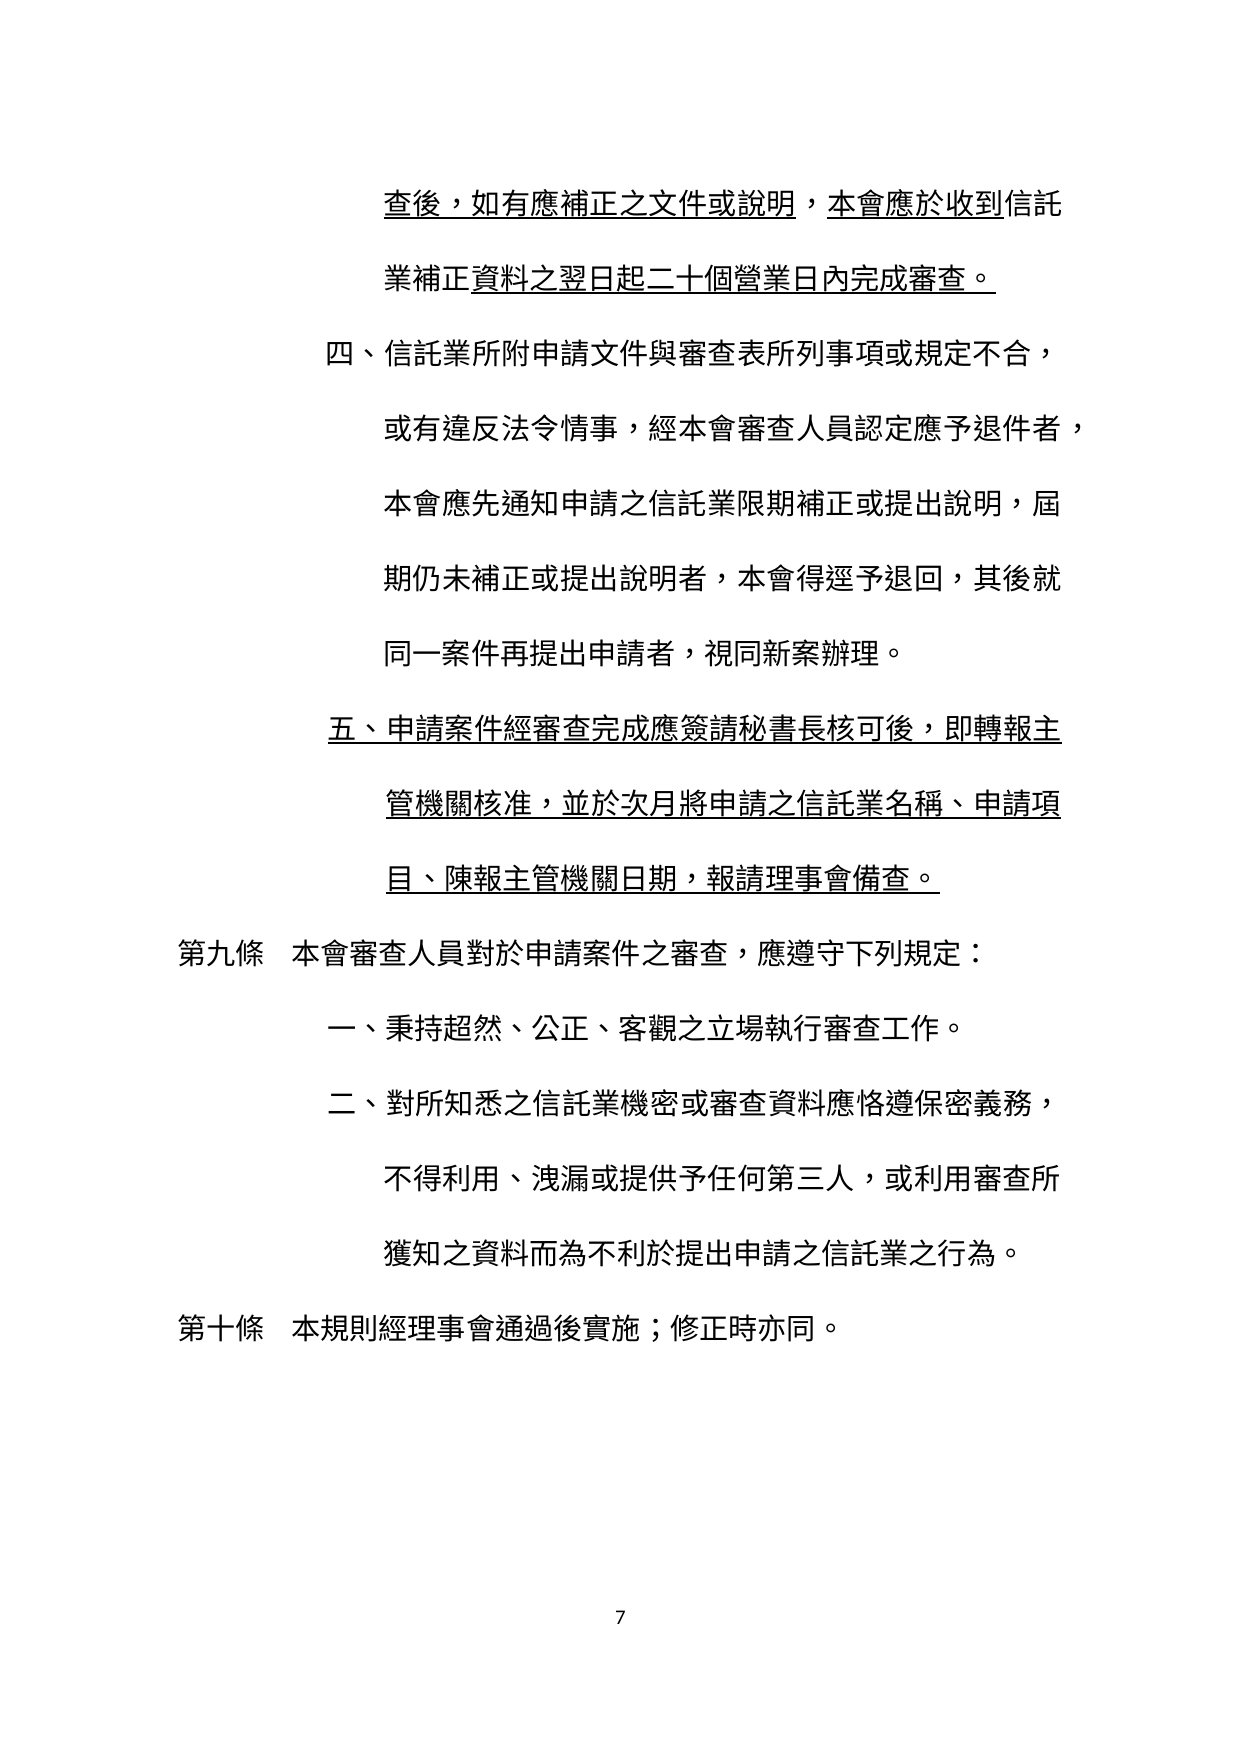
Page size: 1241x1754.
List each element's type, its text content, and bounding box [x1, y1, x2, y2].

text 第九條 本會審查人員對於申請案件之審查，應遵守下列規定： [177, 914, 1063, 989]
text 五、申請案件經審查完成應簽請秘書長核可後，即轉報主管機關核准，並於次月將申請之信託業名稱、申請項目、陳報主管機關日期，報請理事會備查。 [327, 689, 1063, 914]
text 二、對所知悉之信託業機密或審查資料應恪遵保密義務，不得利用、洩漏或提供予任何第三人，或利用審查所獲知之資料而為不利於提出申請之信託業之行為。 [327, 1064, 1063, 1289]
text 查後，如有應補正之文件或說明，本會應於收到信託業補正資料之翌日起二十個營業日內完成審查。 [325, 164, 1063, 314]
text 第十條 本規則經理事會通過後實施；修正時亦同。 [177, 1289, 1063, 1364]
text 一、秉持超然、公正、客觀之立場執行審查工作。 [262, 989, 1063, 1064]
text 四、信託業所附申請文件與審查表所列事項或規定不合，或有違反法令情事，經本會審查人員認定應予退件者，本會應先通知申請之信託業限期補正或提出說明，屆期仍未補正或提出說明者，本會得逕予退回，其後就同一案件再提出申請者，視同新案辦理。 [325, 314, 1063, 689]
